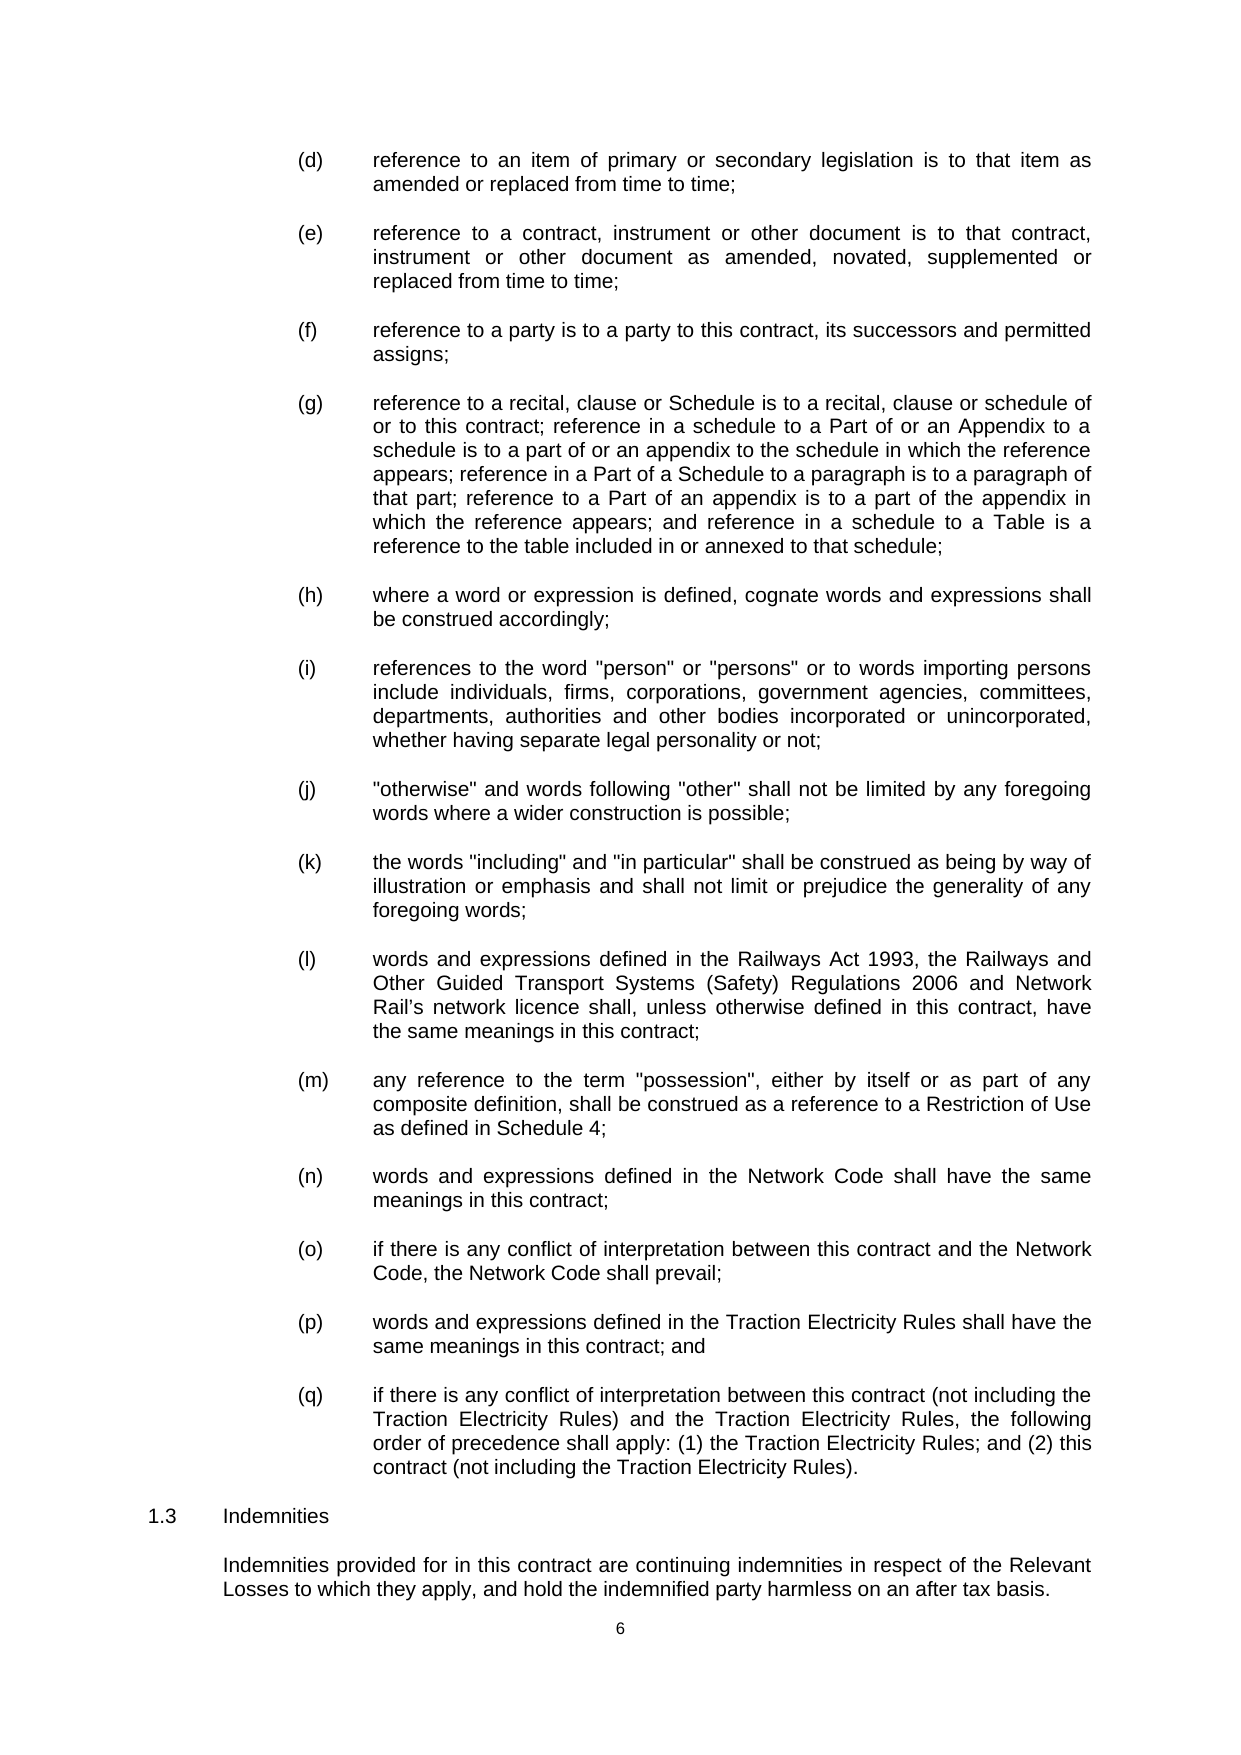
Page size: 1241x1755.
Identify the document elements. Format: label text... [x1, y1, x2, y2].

subtitle where a word or expression is defined, cognate words and expressions shall be construed accordingly; [298, 583, 1093, 631]
subtitle Indemnities [148, 1504, 1093, 1528]
subtitle reference to a party is to a party to this contract, its successors and permitted assigns; [298, 317, 1093, 365]
subtitle words and expressions defined in the Network Code shall have the same meanings in this contract; [298, 1164, 1093, 1212]
subtitle reference to a contract, instrument or other document is to that contract, instrument or other document as amended, novated, supplemented or replaced from time to time; [298, 221, 1093, 292]
subtitle any reference to the term "possession", either by itself or as part of any composite definition, shall be construed as a reference to a Restriction of Use as defined in Schedule 4; [298, 1067, 1093, 1139]
subtitle the words "including" and "in particular" shall be construed as being by way of illustration or emphasis and shall not limit or prejudice the generality of any foregoing words; [298, 850, 1093, 922]
subtitle words and expressions defined in the Railways Act 1993, the Railways and Other Guided Transport Systems (Safety) Regulations 2006 and Network Rail’s network licence shall, unless otherwise defined in this contract, have the same meanings in this contract; [298, 947, 1093, 1042]
subtitle references to the word "person" or "persons" or to words importing persons include individuals, firms, corporations, government agencies, committees, departments, authorities and other bodies incorporated or unincorporated, whether having separate legal personality or not; [298, 656, 1093, 752]
subtitle reference to an item of primary or secondary legislation is to that item as amended or replaced from time to time; [298, 148, 1093, 196]
subtitle reference to a recital, clause or Schedule is to a recital, clause or schedule of or to this contract; reference in a schedule to a Part of or an Appendix to a schedule is to a part of or an appendix to the schedule in which the reference appears; reference in a Part of a Schedule to a paragraph is to a paragraph of that part; reference to a Part of an appendix is to a part of the appendix in which the reference appears; and reference in a schedule to a Table is a reference to the table included in or annexed to that schedule; [298, 390, 1093, 558]
subtitle "otherwise" and words following "other" shall not be limited by any foregoing words where a wider construction is possible; [298, 777, 1093, 825]
subtitle if there is any conflict of interpretation between this contract and the Network Code, the Network Code shall prevail; [298, 1237, 1093, 1285]
subtitle if there is any conflict of interpretation between this contract (not including the Traction Electricity Rules) and the Traction Electricity Rules, the following order of precedence shall apply: (1) the Traction Electricity Rules; and (2) this contract (not including the Traction Electricity Rules). [298, 1383, 1093, 1479]
subtitle words and expressions defined in the Traction Electricity Rules shall have the same meanings in this contract; and [298, 1310, 1093, 1358]
text Indemnities provided for in this contract are continuing indemnities in respect of the Relevant Losses to which they apply, and hold the indemnified party harmless on an after tax basis. [223, 1553, 1093, 1601]
